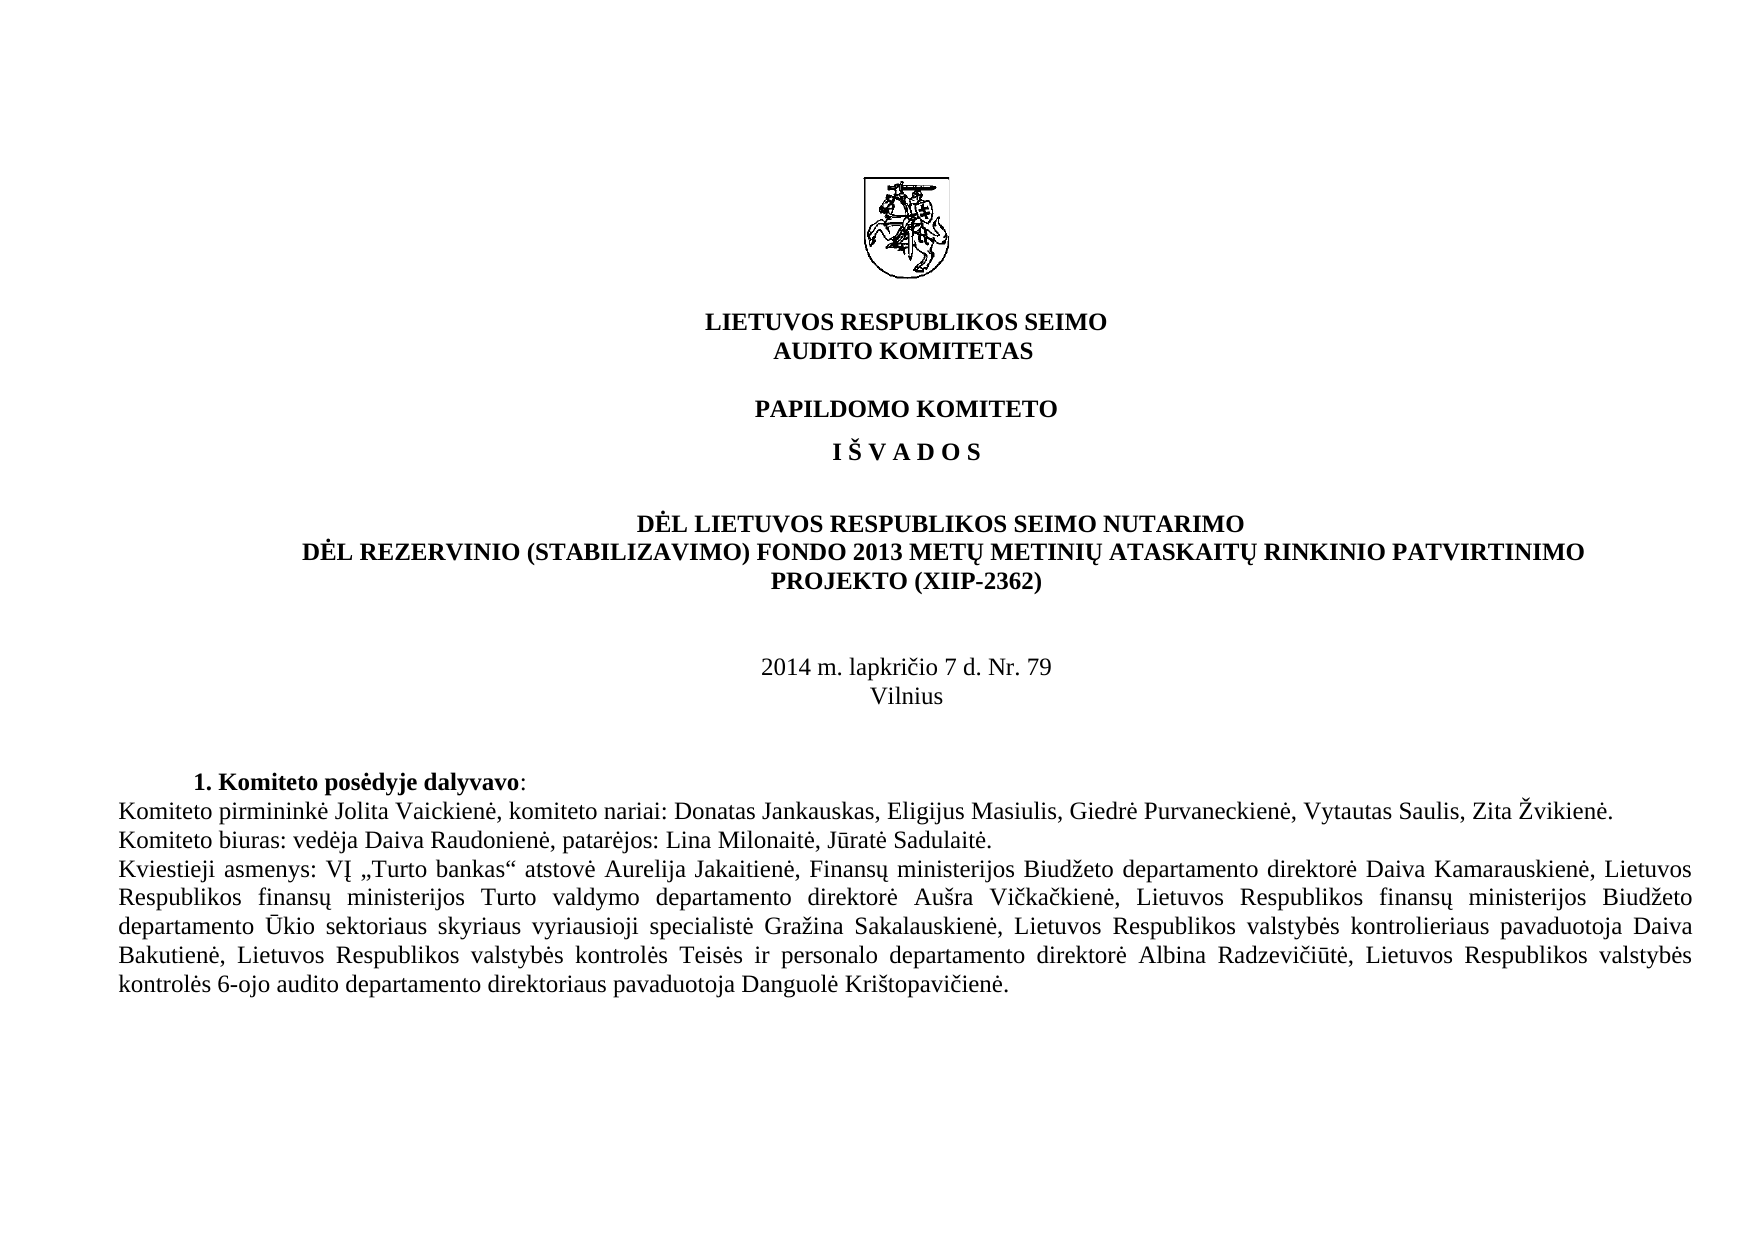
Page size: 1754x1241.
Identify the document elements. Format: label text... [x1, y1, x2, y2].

text DĖL LIETUVOS RESPUBLIKOS SEIMO NUTARIMO [118, 509, 1694, 537]
subtitle 1. Komiteto posėdyje dalyvavo: [118, 767, 1694, 796]
text 2014 m. lapkričio 7 d. Nr. 79 [118, 652, 1694, 681]
subtitle I Š V A D O S [118, 437, 1694, 466]
text Komiteto biuras: vedėja Daiva Raudonienė, patarėjos: Lina Milonaitė, Jūratė Sadulaitė. [118, 825, 1694, 854]
text Komiteto pirmininkė Jolita Vaickienė, komiteto nariai: Donatas Jankauskas, Eligijus Masiulis, Giedrė Purvaneckienė, Vytautas Saulis, Zita Žvikienė. [118, 796, 1694, 825]
text DĖL REZERVINIO (STABILIZAVIMO) FONDO 2013 METŲ METINIŲ ATASKAITŲ RINKINIO PATVIRTINIMO PROJEKTO (XIIP-2362) [118, 537, 1694, 595]
text Vilnius [118, 681, 1694, 710]
subtitle PAPILDOMO KOMITETO [118, 394, 1694, 422]
text Kviestieji asmenys: VĮ „Turto bankas“ atstovė Aurelija Jakaitienė, Finansų ministerijos Biudžeto departamento direktorė Daiva Kamarauskienė, Lietuvos Respublikos finansų ministerijos Turto valdymo departamento direktorė Aušra Vičkačkienė, Lietuvos Respublikos finansų ministerijos Biudžeto departamento Ūkio sektoriaus skyriaus vyriausioji specialistė Gražina Sakalauskienė, Lietuvos Respublikos valstybės kontrolieriaus pavaduotoja Daiva Bakutienė, Lietuvos Respublikos valstybės kontrolės Teisės ir personalo departamento direktorė Albina Radzevičiūtė, Lietuvos Respublikos valstybės kontrolės 6-ojo audito departamento direktoriaus pavaduotoja Danguolė Krištopavičienė. [118, 854, 1694, 997]
text AUDITO komitetas [118, 336, 1694, 365]
text LIETUVOS RESPUBLIKOS SEIMO [118, 307, 1694, 336]
